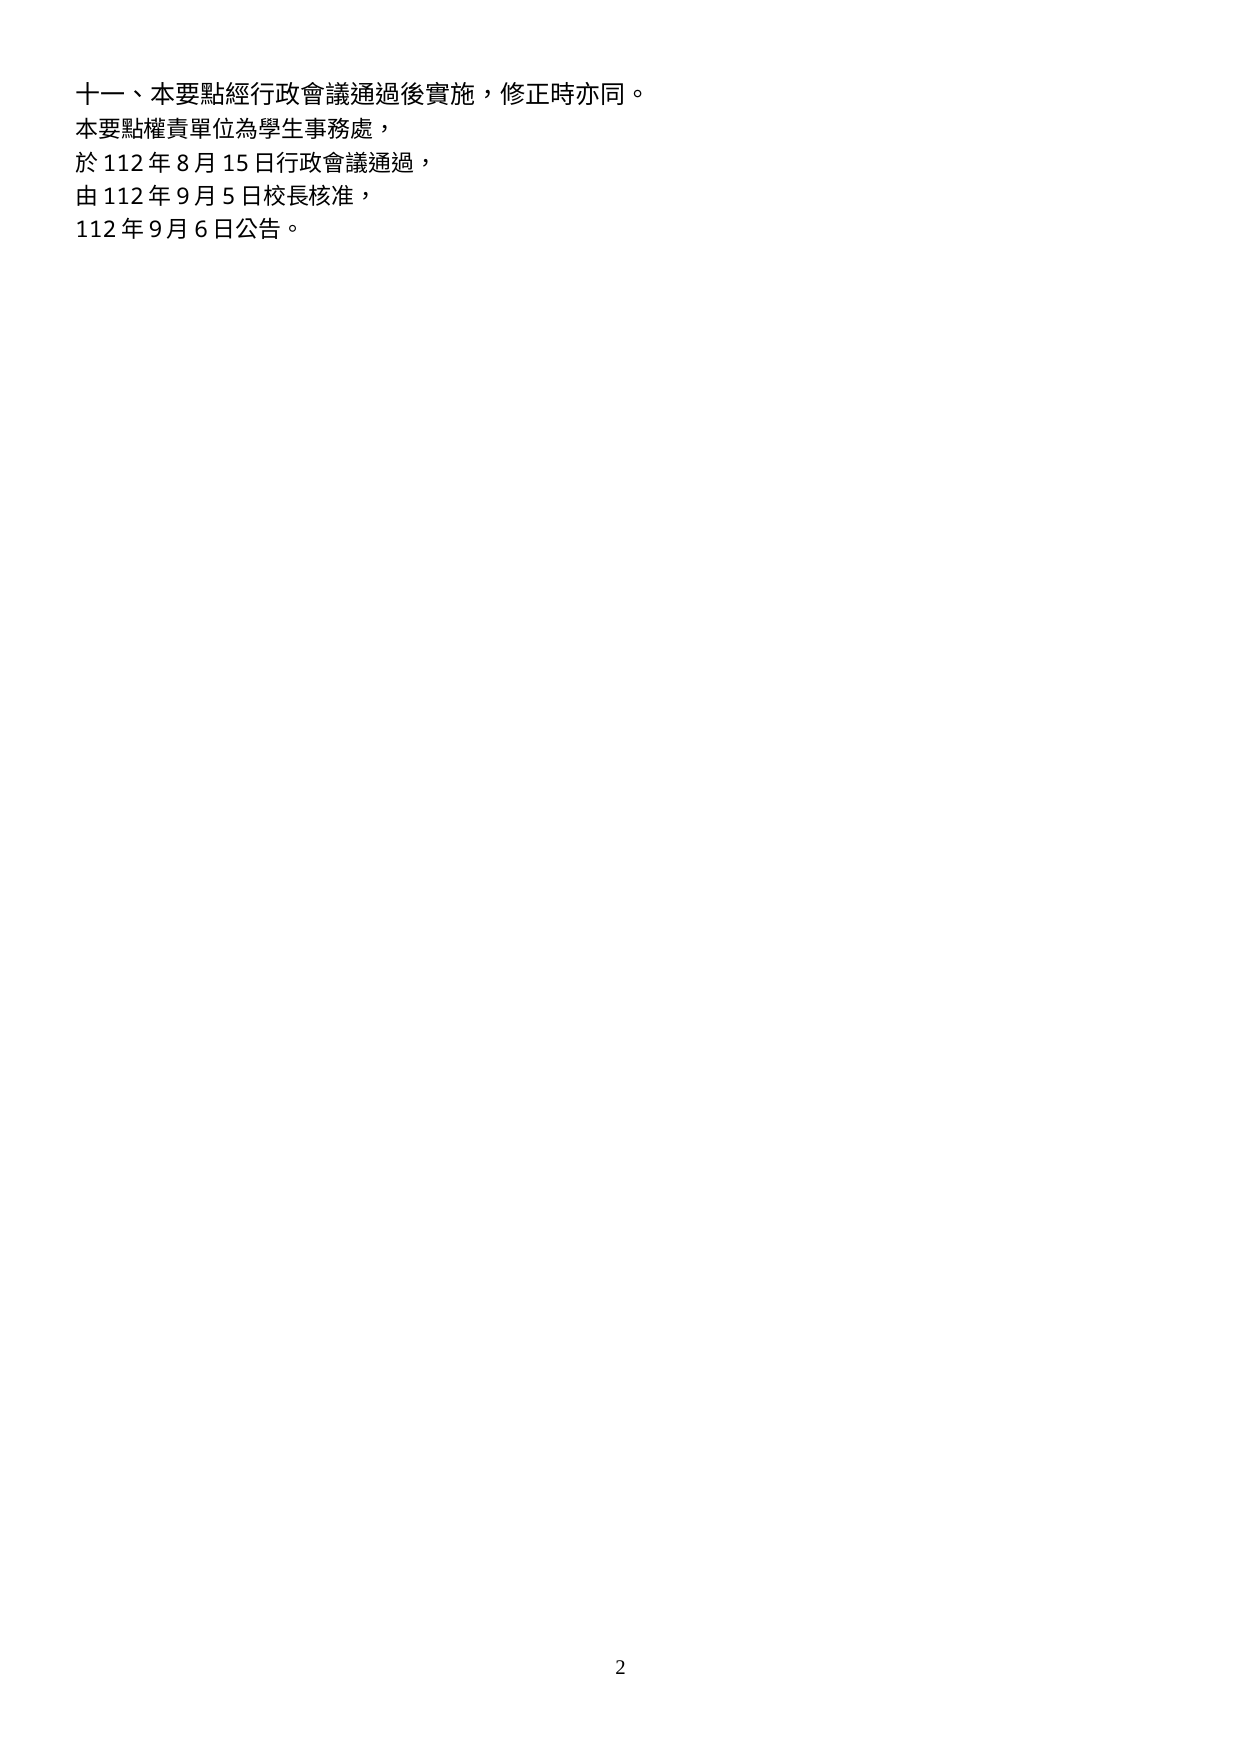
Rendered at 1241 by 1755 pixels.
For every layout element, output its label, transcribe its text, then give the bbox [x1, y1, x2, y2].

text 本要點權責單位為學生事務處， [75, 111, 1166, 144]
text 112年9月6日公告。 [75, 211, 1166, 244]
text 於112年8月15日行政會議通過， [75, 144, 1166, 178]
text 十一、本要點經行政會議通過後實施，修正時亦同。 [75, 75, 1166, 111]
text 由112年9月5日校長核准， [75, 178, 1166, 211]
